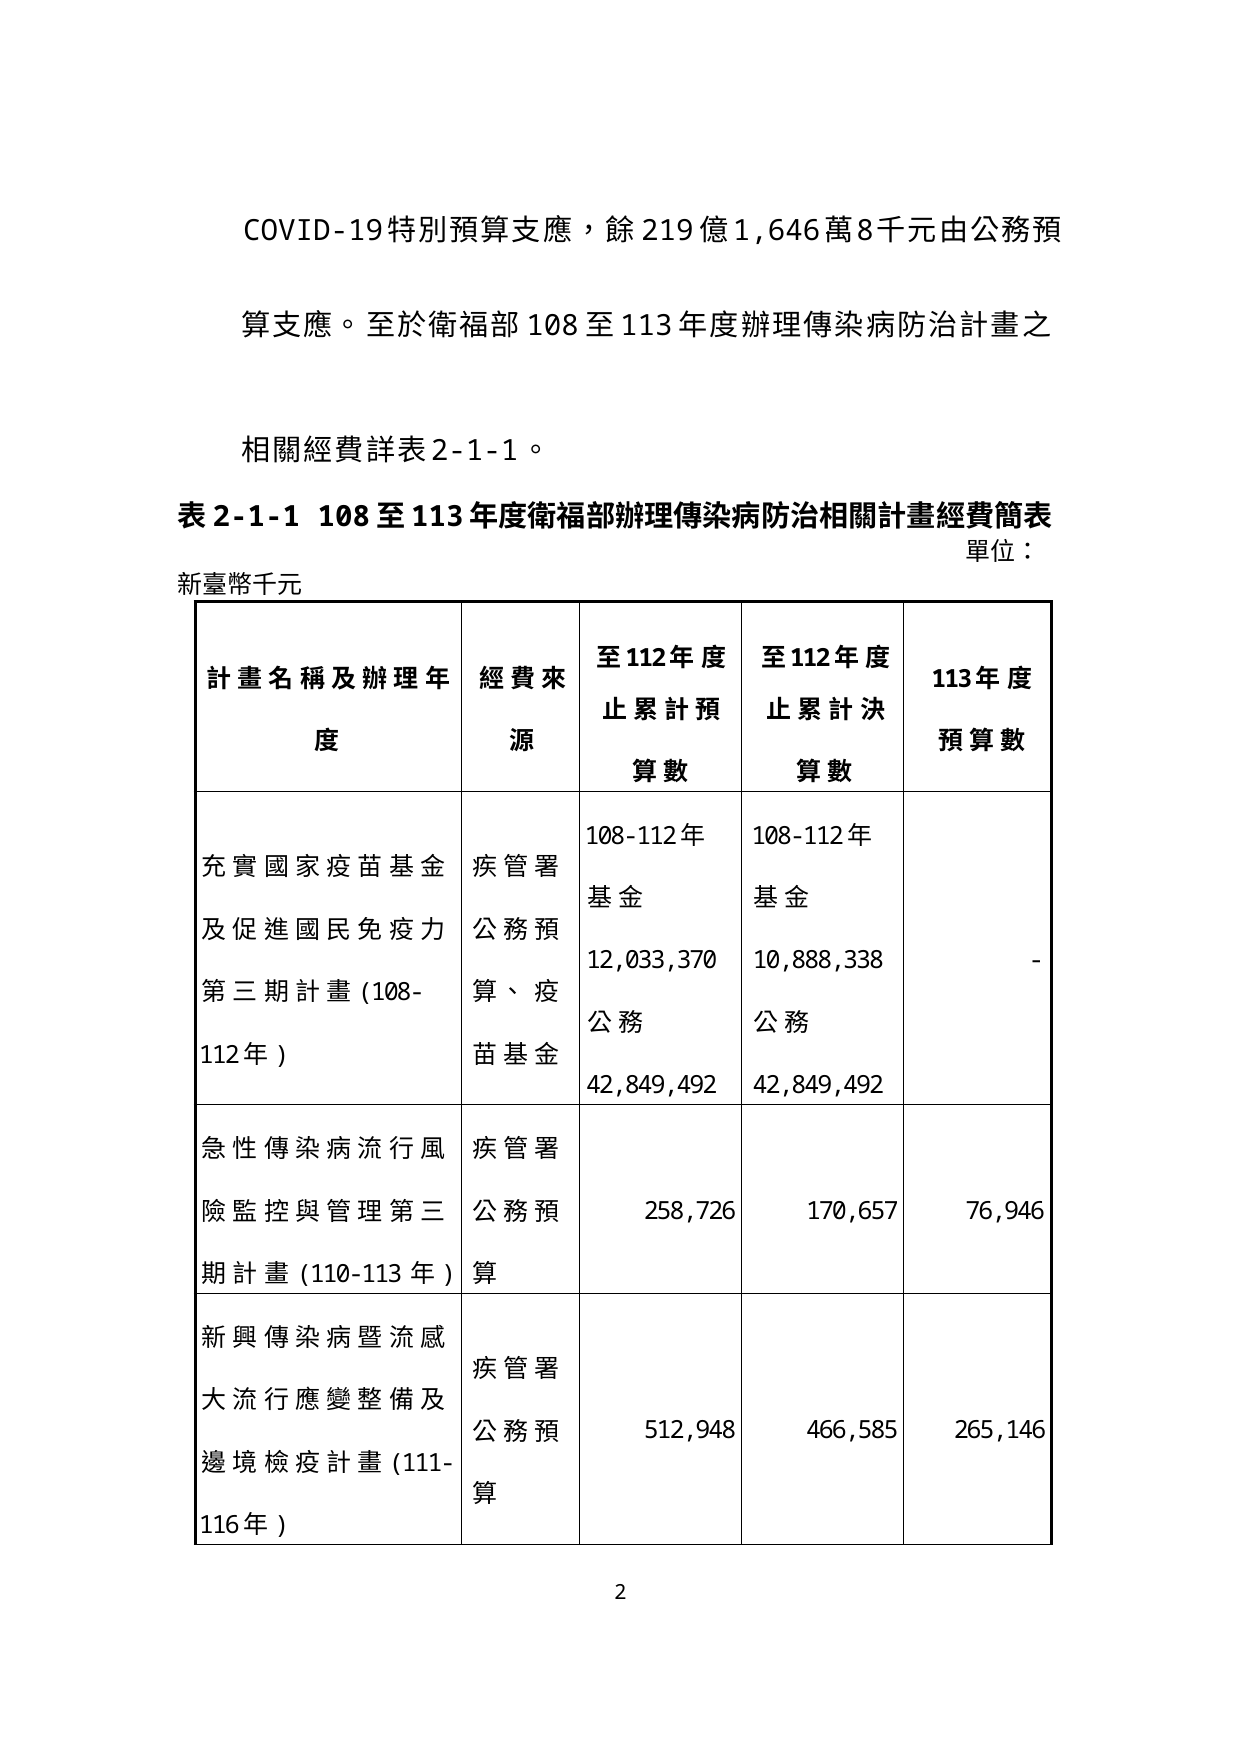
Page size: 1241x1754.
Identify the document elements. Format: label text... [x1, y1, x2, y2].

table_cell 265,146 [904, 1294, 1050, 1544]
table_cell - [904, 792, 1050, 1104]
table_cell 急性傳染病流行風險監控與管理第三期計畫(110-113年) [197, 1105, 461, 1293]
text COVID-19特別預算支應，餘219億1,646萬8千元由公務預算支應。至於衛福部108至113年度辦理傳染病防治計畫之相關經費詳表2-1-1。 [236, 177, 1063, 490]
table_cell 170,657 [742, 1105, 903, 1293]
table_cell 疾管署公務預算、疫苗基金 [462, 792, 579, 1104]
table_header 經費來源 [462, 603, 579, 791]
table_cell 疾管署公務預算 [462, 1294, 579, 1544]
table_cell 新興傳染病暨流感大流行應變整備及邊境檢疫計畫(111-116年) [197, 1294, 461, 1544]
table_header 113年度預算數 [904, 603, 1050, 791]
table_cell 108-112年 基金12,033,370 公務42,849,492 [580, 792, 741, 1104]
table_cell 充實國家疫苗基金及促進國民免疫力第三期計畫(108-112年) [197, 792, 461, 1104]
text 表2-1-1 108至113年度衛福部辦理傳染病防治相關計畫經費簡表 [177, 500, 1063, 533]
table_header 至112年度止累計預算數 [580, 603, 741, 791]
table_cell 疾管署公務預算 [462, 1105, 579, 1293]
table_header 至112年度止累計決算數 [742, 603, 903, 791]
table_cell 258,726 [580, 1105, 741, 1293]
table_header 計畫名稱及辦理年度 [197, 603, 461, 791]
table_cell 108-112年 基金10,888,338 公務42,849,492 [742, 792, 903, 1104]
table_cell 512,948 [580, 1294, 741, 1544]
table_cell 76,946 [904, 1105, 1050, 1293]
text 單位：新臺幣千元 [177, 533, 1063, 600]
table_cell 466,585 [742, 1294, 903, 1544]
